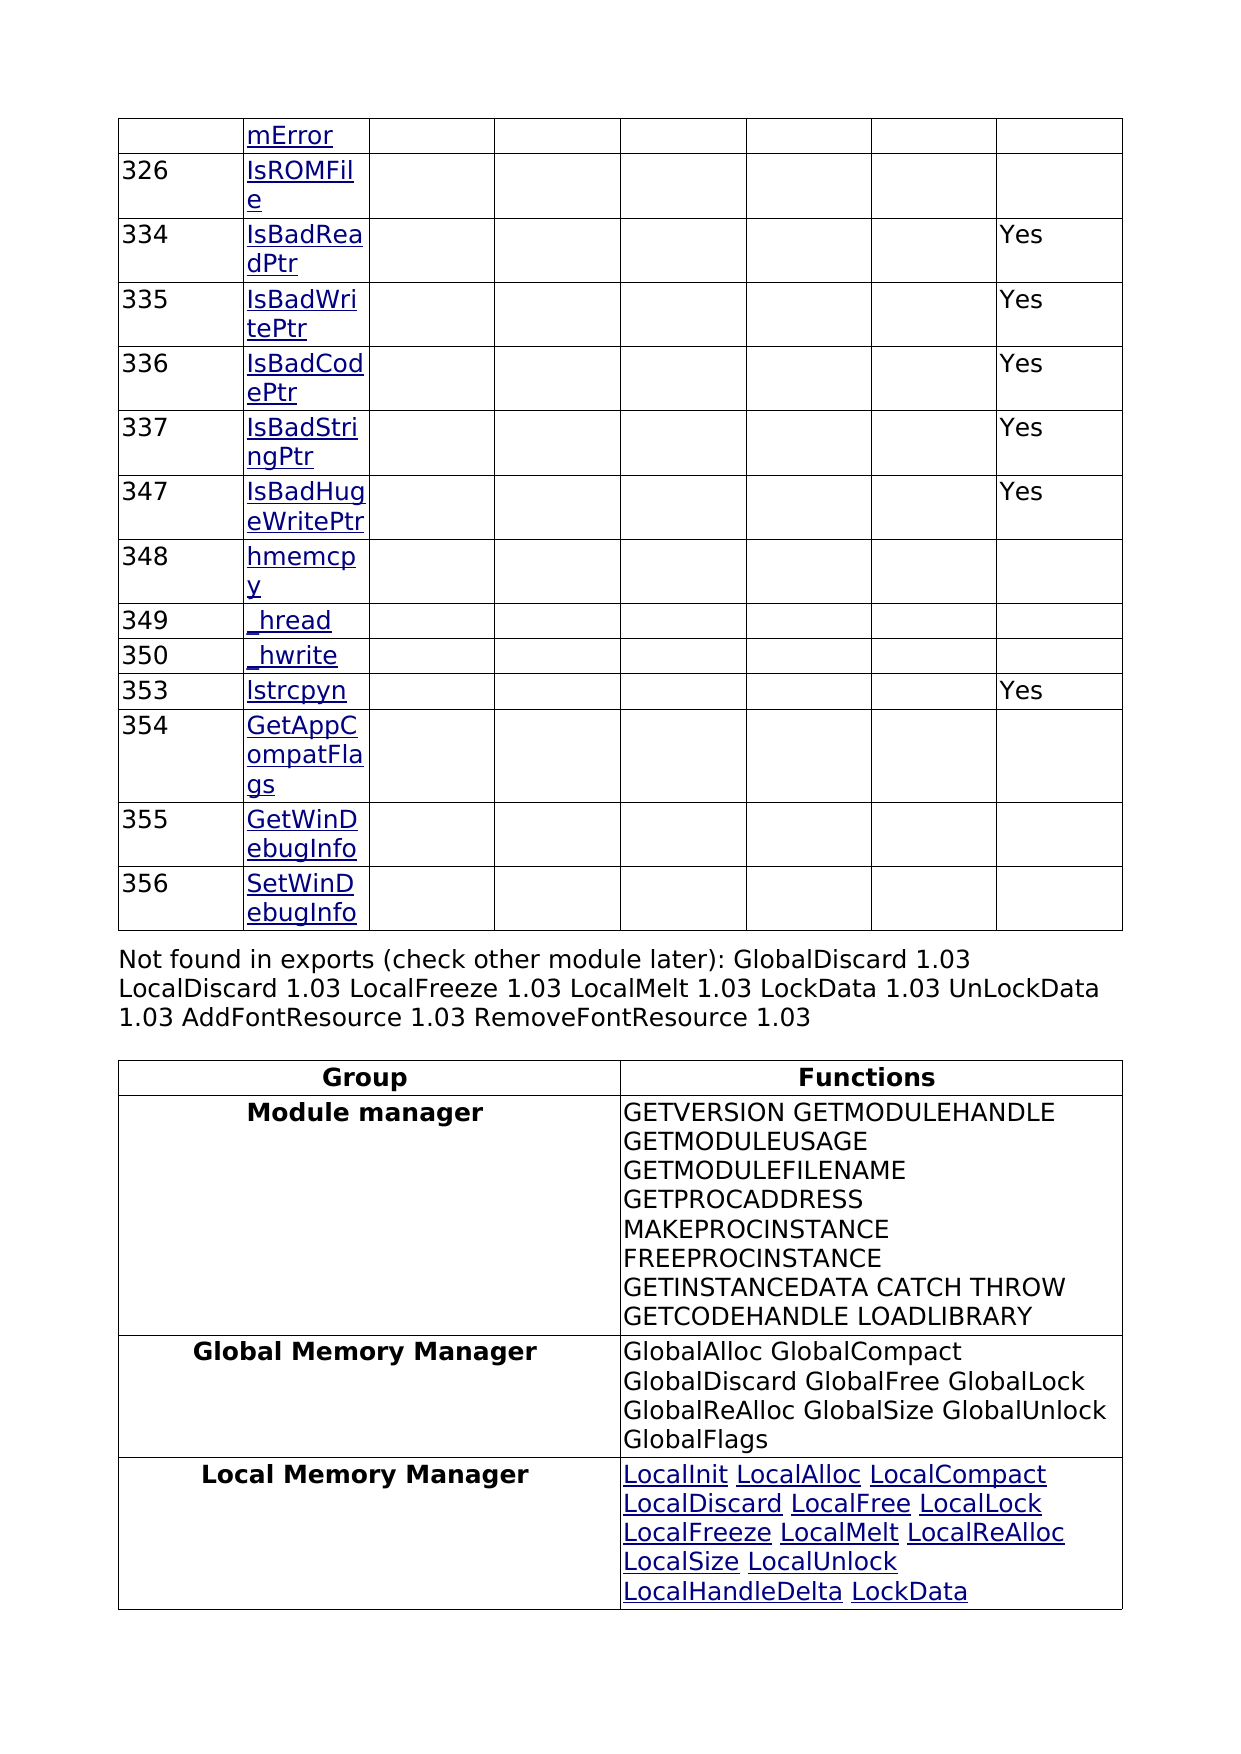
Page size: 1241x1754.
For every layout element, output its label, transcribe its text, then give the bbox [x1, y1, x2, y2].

table_cell [872, 867, 996, 930]
table_cell [370, 639, 494, 673]
table_cell [370, 283, 494, 346]
table_cell [370, 119, 494, 153]
table_cell Yes [997, 283, 1122, 346]
table_cell Yes [997, 347, 1122, 410]
table_cell [495, 476, 620, 539]
table_cell [997, 604, 1122, 638]
table_cell [872, 411, 996, 474]
table_cell [747, 639, 871, 673]
table_cell [621, 154, 746, 217]
table_cell GETVERSION GETMODULEHANDLE GETMODULEUSAGE GETMODULEFILENAME GETPROCADDRESS MAKEPROCINSTANCE FREEPROCINSTANCE GETINSTANCEDATA CATCH THROW GETCODEHANDLE LOADLIBRARY [621, 1096, 1122, 1334]
table_cell 353 [119, 674, 243, 708]
table_cell [495, 867, 620, 930]
table_cell [872, 803, 996, 866]
table_cell [872, 604, 996, 638]
table_cell [621, 411, 746, 474]
table_cell [621, 540, 746, 603]
table_cell [495, 154, 620, 217]
table_cell IsBadReadPtr [244, 219, 369, 282]
table_cell 349 [119, 604, 243, 638]
table_cell mError [244, 119, 369, 153]
table_cell [621, 119, 746, 153]
table_cell [747, 347, 871, 410]
table_cell [370, 476, 494, 539]
table_cell [621, 347, 746, 410]
table_cell [747, 283, 871, 346]
table_cell [621, 219, 746, 282]
table_cell [872, 154, 996, 217]
table_cell [997, 119, 1122, 153]
table_cell SetWinDebugInfo [244, 867, 369, 930]
table_cell _hread [244, 604, 369, 638]
table_cell [621, 639, 746, 673]
table_cell [495, 219, 620, 282]
table_cell Global Memory Manager [119, 1336, 620, 1457]
table_cell [621, 476, 746, 539]
table_cell [747, 674, 871, 708]
table_cell [370, 411, 494, 474]
table_cell [370, 540, 494, 603]
table_cell [872, 283, 996, 346]
table_cell Module manager [119, 1096, 620, 1334]
table_header Group [119, 1061, 620, 1095]
table_cell GlobalAlloc GlobalCompact GlobalDiscard GlobalFree GlobalLock GlobalReAlloc GlobalSize GlobalUnlock GlobalFlags [621, 1336, 1122, 1457]
table_cell [495, 674, 620, 708]
table_cell 337 [119, 411, 243, 474]
table_cell [997, 639, 1122, 673]
table_cell 347 [119, 476, 243, 539]
table_cell Yes [997, 674, 1122, 708]
table_cell [495, 639, 620, 673]
table_cell [370, 154, 494, 217]
table_cell [621, 283, 746, 346]
table_cell [872, 476, 996, 539]
table_cell [997, 867, 1122, 930]
table_cell 334 [119, 219, 243, 282]
table_cell [495, 283, 620, 346]
table_cell [997, 154, 1122, 217]
table_cell IsBadWritePtr [244, 283, 369, 346]
table_cell [370, 867, 494, 930]
table_cell IsBadStringPtr [244, 411, 369, 474]
table_cell [747, 119, 871, 153]
table_cell [621, 674, 746, 708]
table_cell LocalInit LocalAlloc LocalCompact LocalDiscard LocalFree LocalLock LocalFreeze LocalMelt LocalReAlloc LocalSize LocalUnlock LocalHandleDelta LockData [621, 1458, 1122, 1609]
table_cell lstrcpyn [244, 674, 369, 708]
table_cell 350 [119, 639, 243, 673]
table_cell [747, 604, 871, 638]
table_cell [872, 674, 996, 708]
table_cell GetWinDebugInfo [244, 803, 369, 866]
table_cell 335 [119, 283, 243, 346]
table_cell [872, 219, 996, 282]
table_cell [747, 803, 871, 866]
table_cell [370, 219, 494, 282]
table_cell [872, 347, 996, 410]
table_cell [119, 119, 243, 153]
table_cell [747, 219, 871, 282]
table_cell [872, 540, 996, 603]
table_cell [747, 710, 871, 802]
table_cell [747, 411, 871, 474]
table_cell 326 [119, 154, 243, 217]
table_cell [747, 540, 871, 603]
table_cell 356 [119, 867, 243, 930]
table_cell hmemcpy [244, 540, 369, 603]
table_cell 354 [119, 710, 243, 802]
table_cell 355 [119, 803, 243, 866]
table_cell [872, 119, 996, 153]
table_cell [370, 604, 494, 638]
table_cell IsBadCodePtr [244, 347, 369, 410]
table_cell [621, 710, 746, 802]
table_cell [495, 540, 620, 603]
table_cell [495, 411, 620, 474]
table_cell [370, 803, 494, 866]
table_cell [997, 803, 1122, 866]
table_header Functions [621, 1061, 1122, 1095]
table_cell [747, 476, 871, 539]
table_cell Yes [997, 219, 1122, 282]
table_cell [495, 604, 620, 638]
table_cell [370, 710, 494, 802]
table_cell Local Memory Manager [119, 1458, 620, 1609]
table_cell [997, 710, 1122, 802]
table_cell [621, 867, 746, 930]
table_cell _hwrite [244, 639, 369, 673]
table_cell [495, 119, 620, 153]
table_cell 336 [119, 347, 243, 410]
table_cell [872, 710, 996, 802]
table_cell [621, 803, 746, 866]
table_cell [495, 347, 620, 410]
table_cell GetAppCompatFlags [244, 710, 369, 802]
table_cell [495, 710, 620, 802]
table_cell IsROMFile [244, 154, 369, 217]
table_cell [747, 867, 871, 930]
text Not found in exports (check other module later): GlobalDiscard 1.03 LocalDiscard 1.03 LocalFreeze 1.03 LocalMelt 1.03 LockData 1.03 UnLockData 1.03 AddFontResource 1.03 RemoveFontResource 1.03 [118, 945, 1122, 1033]
table_cell [872, 639, 996, 673]
table_cell [370, 347, 494, 410]
table_cell [370, 674, 494, 708]
table_cell [495, 803, 620, 866]
table_cell Yes [997, 411, 1122, 474]
table_cell IsBadHugeWritePtr [244, 476, 369, 539]
table_cell [747, 154, 871, 217]
table_cell Yes [997, 476, 1122, 539]
table_cell [997, 540, 1122, 603]
table_cell 348 [119, 540, 243, 603]
table_cell [621, 604, 746, 638]
